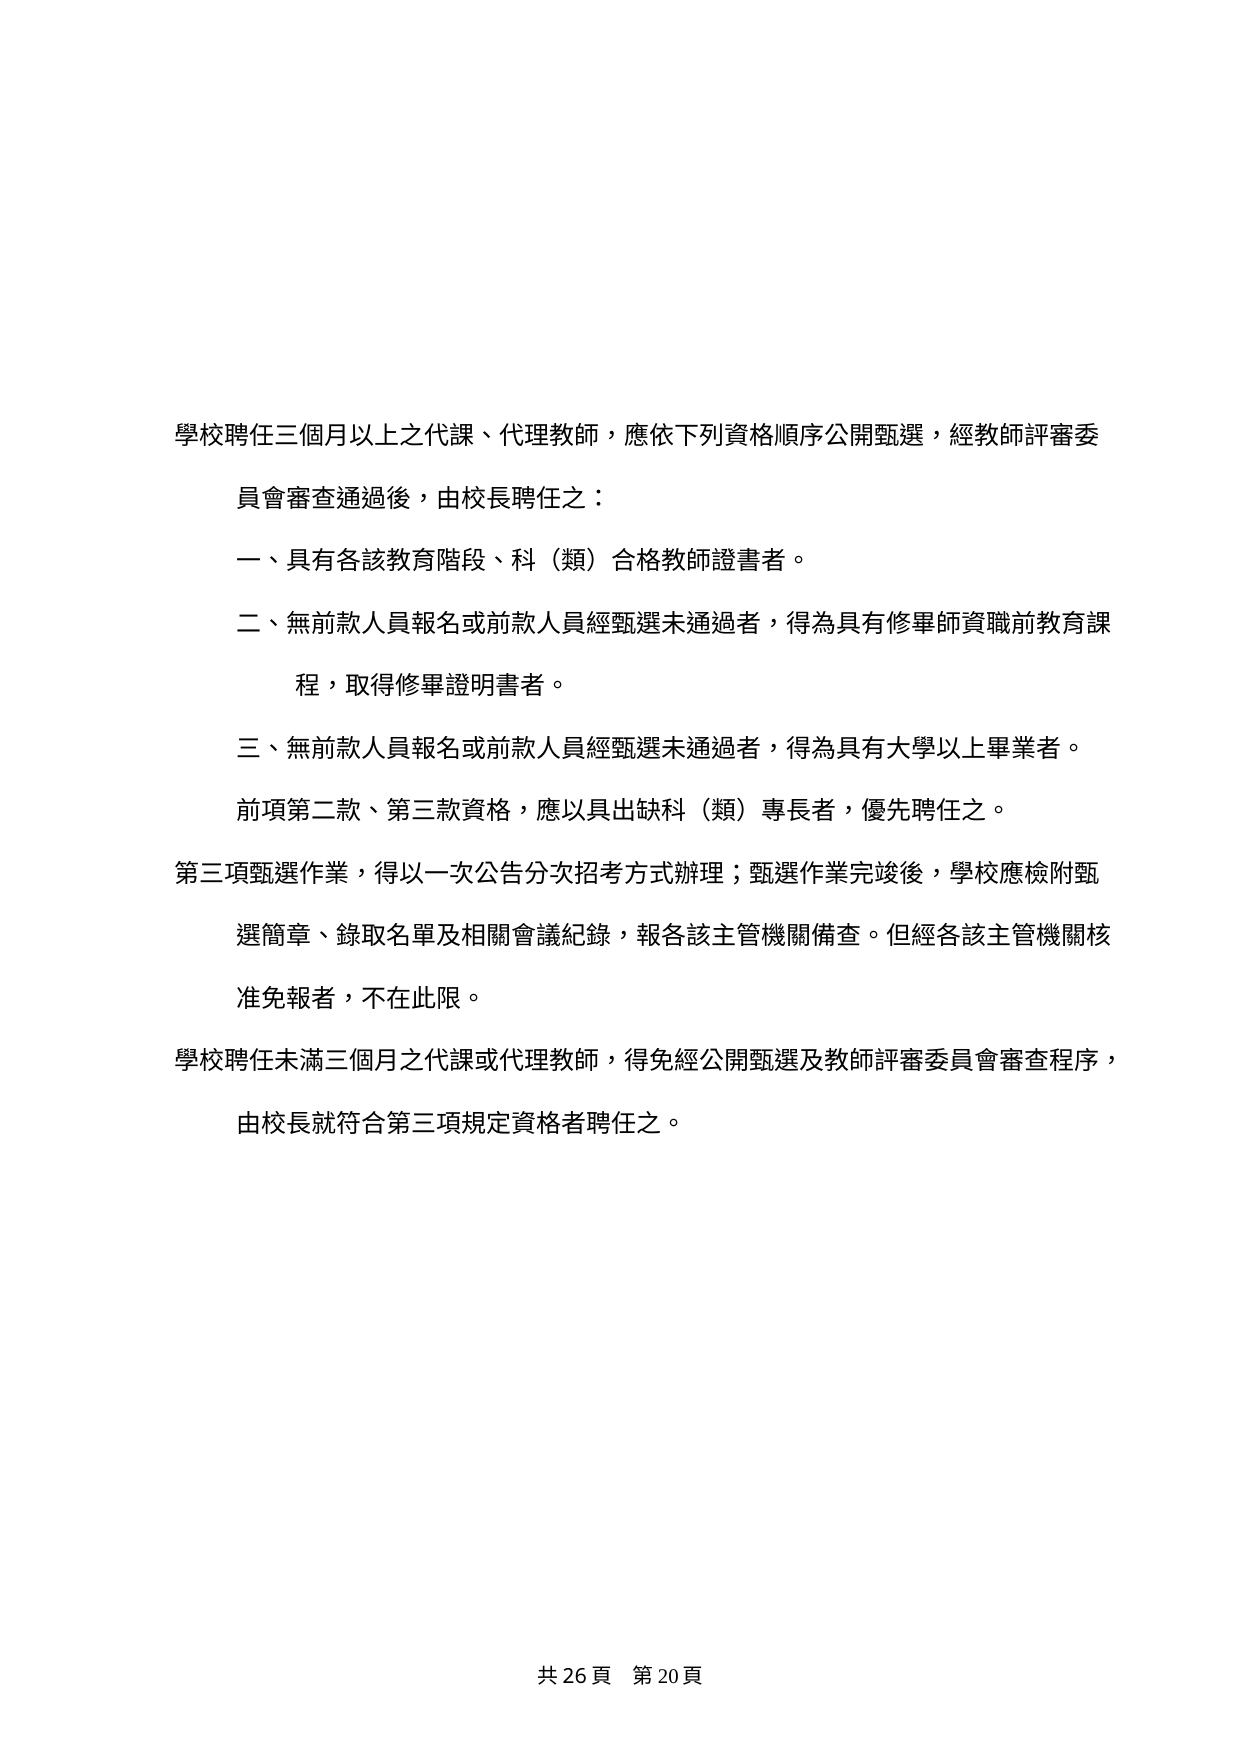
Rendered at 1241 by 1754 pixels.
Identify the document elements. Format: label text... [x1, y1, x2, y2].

text 二、無前款人員報名或前款人員經甄選未通過者，得為具有修畢師資職前教育課程，取得修畢證明書者。 [236, 580, 1122, 705]
text 前項第二款、第三款資格，應以具出缺科（類）專長者，優先聘任之。 [236, 767, 1122, 830]
text 學校聘任未滿三個月之代課或代理教師，得免經公開甄選及教師評審委員會審查程序，由校長就符合第三項規定資格者聘任之。 [118, 1017, 1122, 1142]
text 第三項甄選作業，得以一次公告分次招考方式辦理；甄選作業完竣後，學校應檢附甄選簡章、錄取名單及相關會議紀錄，報各該主管機關備查。但經各該主管機關核准免報者，不在此限。 [118, 830, 1122, 1017]
text 一、具有各該教育階段、科（類）合格教師證書者。 [236, 517, 1122, 580]
text 學校聘任三個月以上之代課、代理教師，應依下列資格順序公開甄選，經教師評審委員會審查通過後，由校長聘任之： [118, 392, 1122, 517]
text 三、無前款人員報名或前款人員經甄選未通過者，得為具有大學以上畢業者。 [236, 705, 1122, 767]
